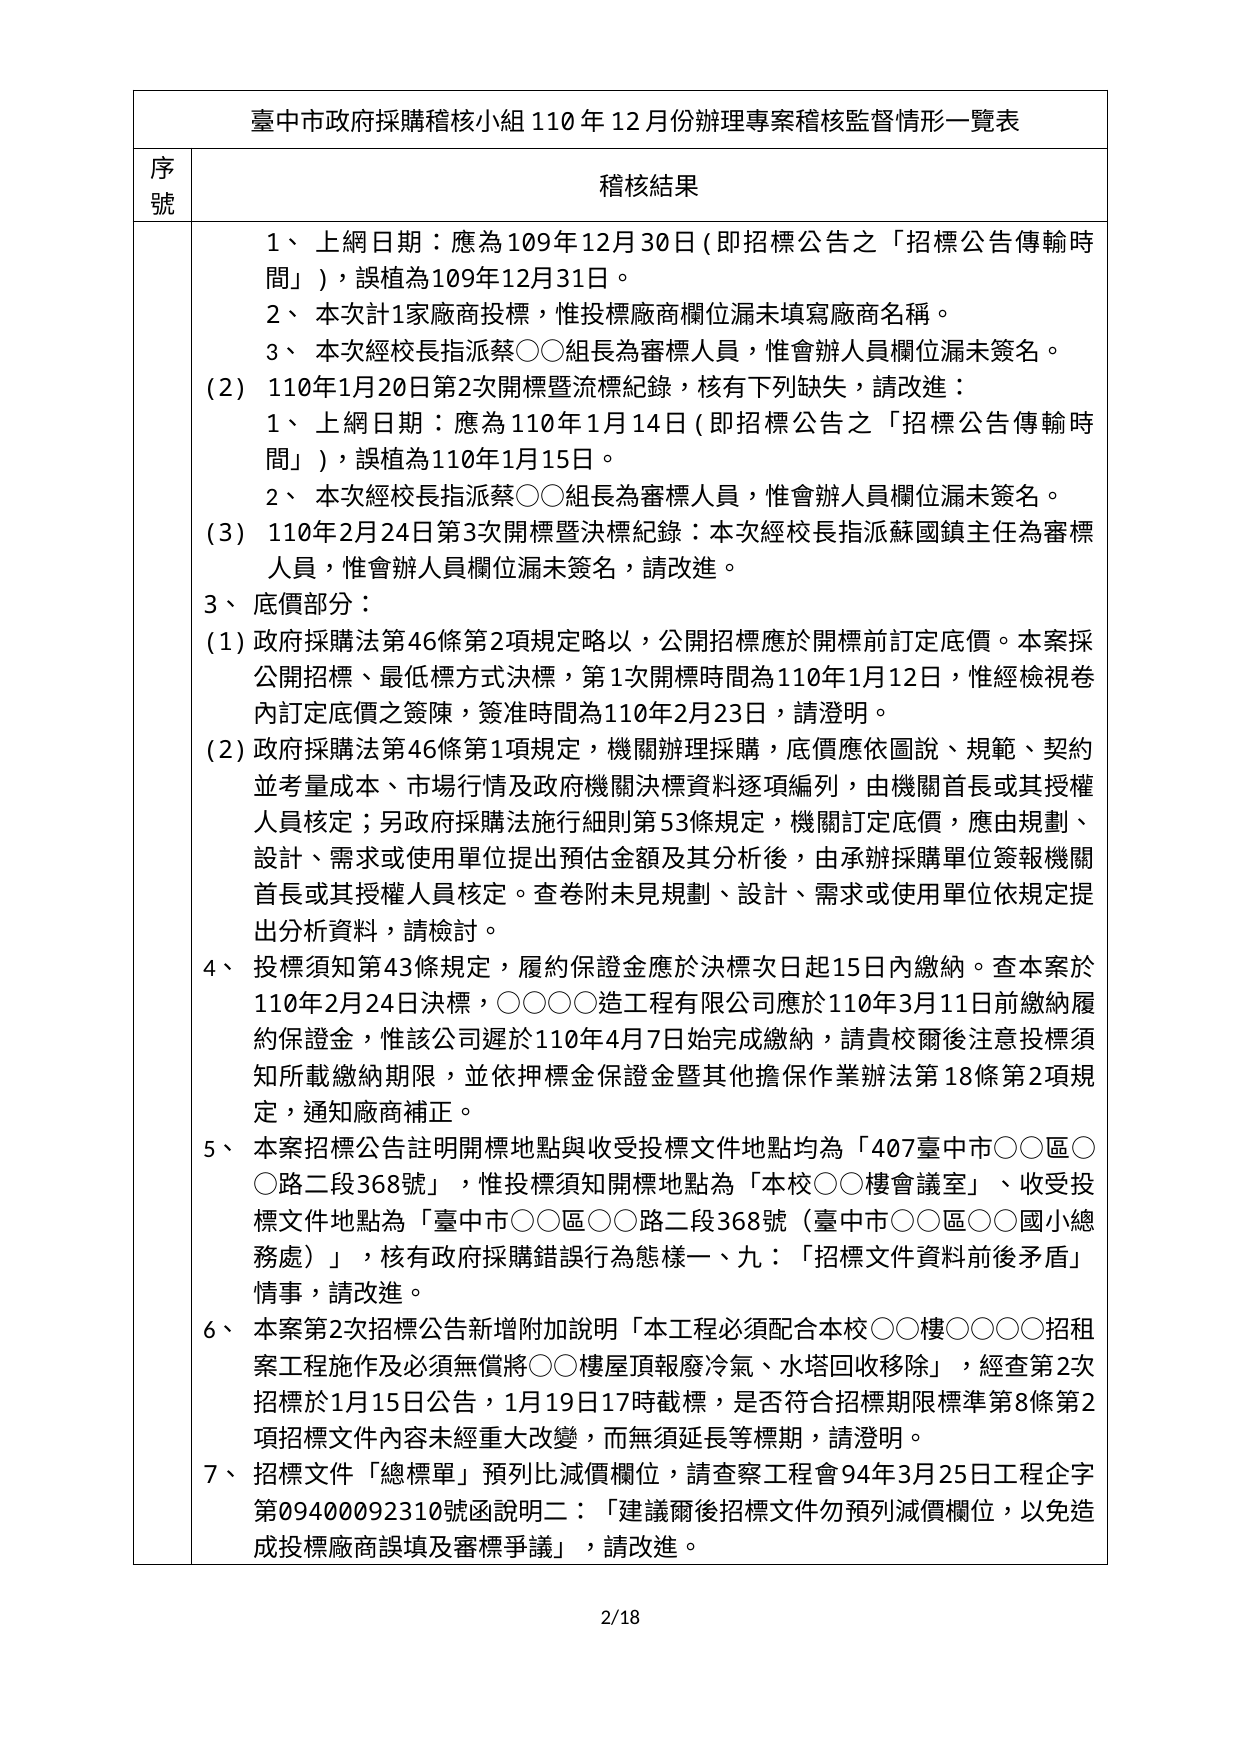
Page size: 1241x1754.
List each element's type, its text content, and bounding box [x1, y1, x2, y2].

table_cell 稽核結果 [192, 149, 1107, 221]
table_header 臺中市政府採購稽核小組110年12月份辦理專案稽核監督情形一覽表 [134, 91, 1107, 148]
table_cell [134, 222, 191, 1563]
table_cell 序號 [134, 149, 191, 221]
table_cell 查法務部廉政署100年10月20日廉預字第1000003048號函略以：「查現行政風法令尚無規定兼辦政風業務人員應辦理採購監辦業務。另法務部所訂『協辦政風業務人員聯繫注意事項』規定之協辦事項，尚無明文包含『監辦採購』，且監辦採購涉及專業知識及法定程序，不宜由協辦政風業務人員逕行辦理。」，另法務部廉政署108年3月21日修正發布之「兼辦政風業務人員實務上應行注意事項」及臺中市政府○○局109年11月25日中市○○字第109010○○40號函亦重申同一意旨，故貴校於派員監辦之簽陳，會辦兼辦政風之同仁(○○主任翁○○)，容有未洽，請改進。 開標紀錄： 110年1月12日第1次開標暨流標紀錄，核有下列缺失，請改進： 上網日期：應為109年12月30日(即招標公告之「招標公告傳輸時間」)，誤植為109年12月31日。 本次計1家廠商投標，惟投標廠商欄位漏未填寫廠商名稱。 本次經校長指派蔡○○組長為審標人員，惟會辦人員欄位漏未簽名。 110年1月20日第2次開標暨流標紀錄，核有下列缺失，請改進： 上網日期：應為110年1月14日(即招標公告之「招標公告傳輸時間」)，誤植為110年1月15日。 本次經校長指派蔡○○組長為審標人員，惟會辦人員欄位漏未簽名。 110年2月24日第3次開標暨決標紀錄：本次經校長指派蘇國鎮主任為審標人員，惟會辦人員欄位漏未簽名，請改進。 底價部分： 政府採購法第46條第2項規定略以，公開招標應於開標前訂定底價。本案採公開招標、最低標方式決標，第1次開標時間為110年1月12日，惟經檢視卷內訂定底價之簽陳，簽准時間為110年2月23日，請澄明。 政府採購法第46條第1項規定，機關辦理採購，底價應依圖說、規範、契約並考量成本、市場行情及政府機關決標資料逐項編列，由機關首長或其授權人員核定；另政府採購法施行細則第53條規定，機關訂定底價，應由規劃、設計、需求或使用單位提出預估金額及其分析後，由承辦採購單位簽報機關首長或其授權人員核定。查卷附未見規劃、設計、需求或使用單位依規定提出分析資料，請檢討。 投標須知第43條規定，履約保證金應於決標次日起15日內繳納。查本案於110年2月24日決標，○○○○造工程有限公司應於110年3月11日前繳納履約保證金，惟該公司遲於110年4月7日始完成繳納，請貴校爾後注意投標須知所載繳納期限，並依押標金保證金暨其他擔保作業辦法第18條第2項規定，通知廠商補正。 本案招標公告註明開標地點與收受投標文件地點均為「407臺中市○○區○○路二段368號」，惟投標須知開標地點為「本校○○樓會議室」、收受投標文件地點為「臺中市○○區○○路二段368號（臺中市○○區○○國小總務處）」，核有政府採購錯誤行為態樣一、九：「招標文件資料前後矛盾」情事，請改進。 本案第2次招標公告新增附加說明「本工程必須配合本校○○樓○○○○招租案工程施作及必須無償將○○樓屋頂報廢冷氣、水塔回收移除」，經查第2次招標於1月15日公告，1月19日17時截標，是否符合招標期限標準第8條第2項招標文件內容未經重大改變，而無須延長等標期，請澄明。 招標文件「總標單」預列比減價欄位，請查察工程會94年3月25日工程企字第09400092310號函說明二：「建議爾後招標文件勿預列減價欄位，以免造成投標廠商誤填及審標爭議」，請改進。 依採購法第103條第1項規定，刊登於政府採購公報之廠商於拒絕往來期間，不得參加投標或作為決標對象或分包廠商。卷附未見第1次開標查詢拒絕往來廠商之資料，請補附或檢討改進。 投標文件審查表審核人欄位出現開標主持人翁○○之簽名，請澄明。 本府文書處理實施要點第5條第8款本文明訂：「文書處理過程中之有關人員，應於文面適當位置蓋職名章；並記明時間(例如十月十八日十六時，得縮寫為 1018/1600)。」查本案簽陳僅校長註記日期，簽辦及會辦人員均無註記日期及時間，請爾後改進。 [192, 222, 1107, 1563]
